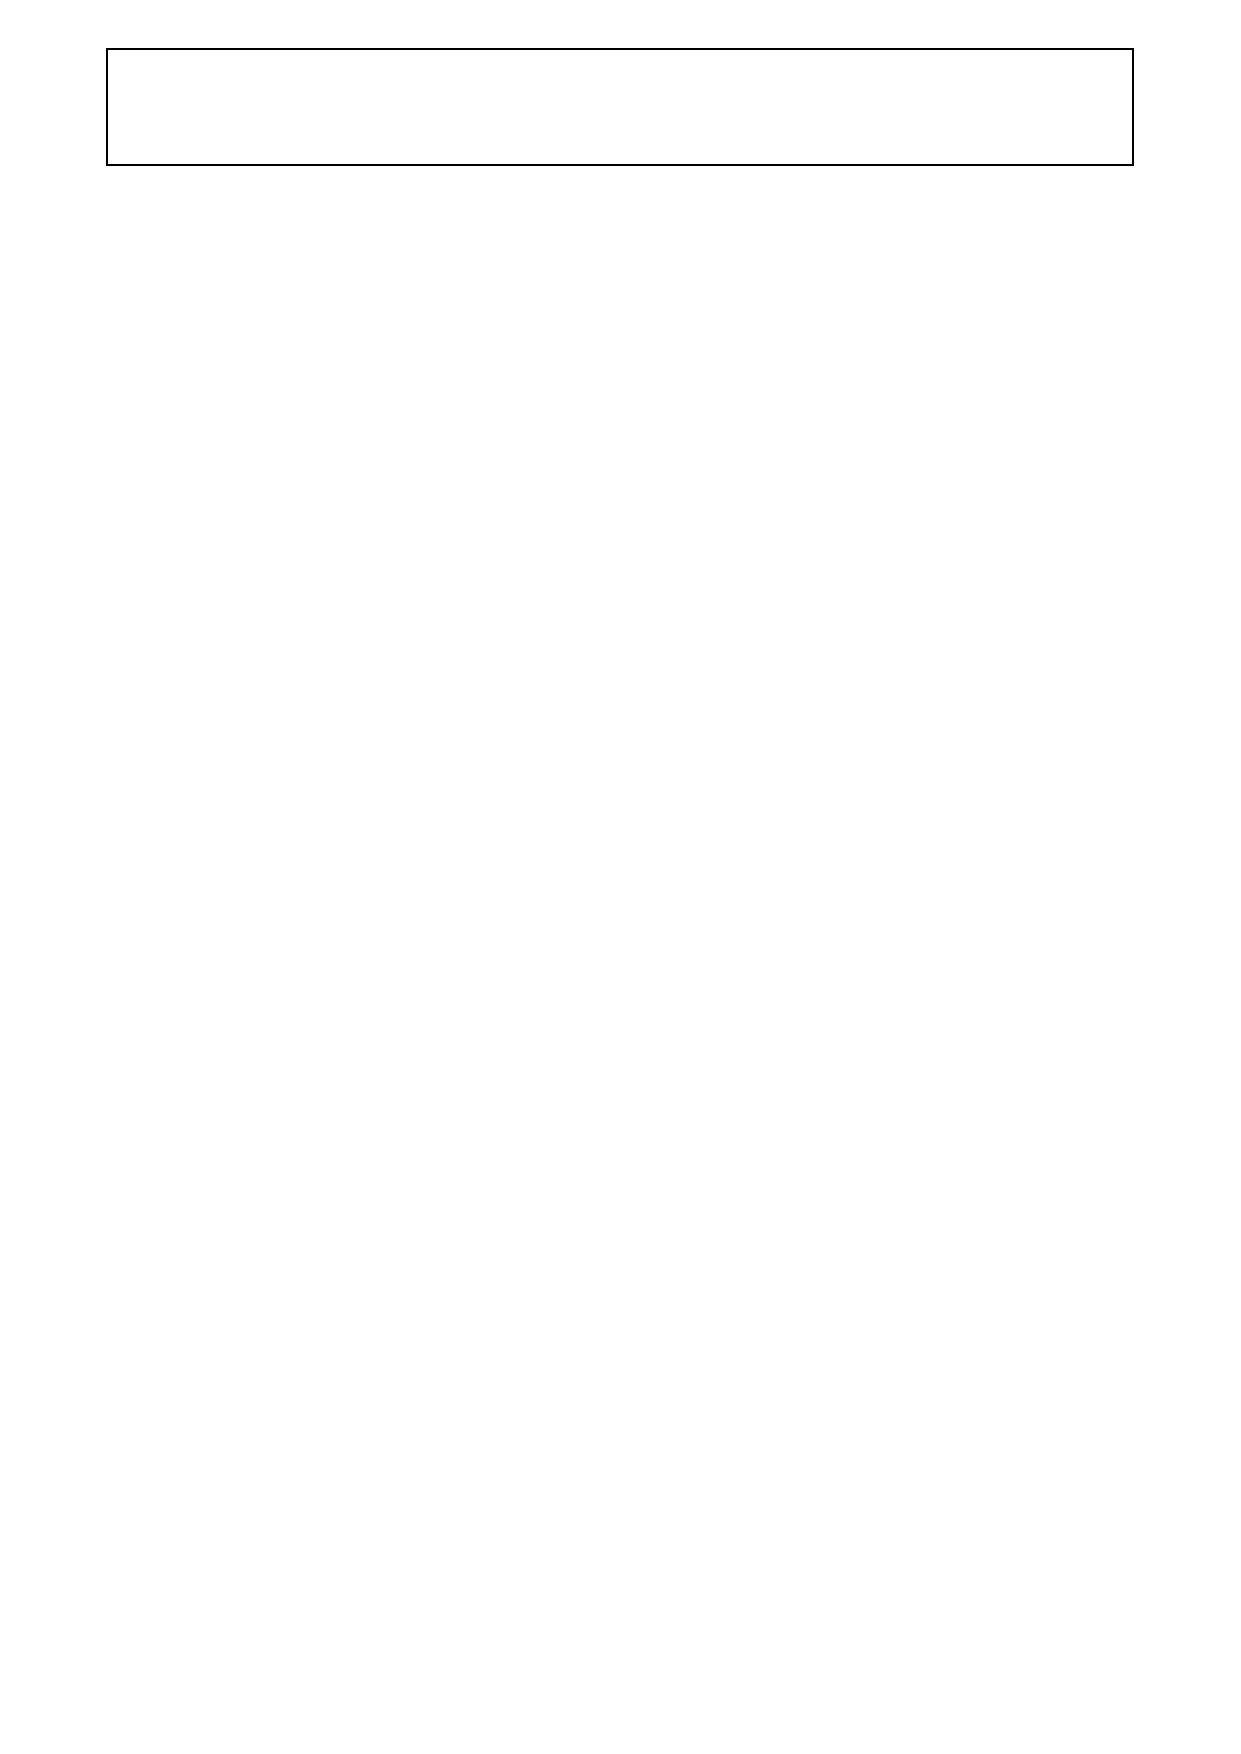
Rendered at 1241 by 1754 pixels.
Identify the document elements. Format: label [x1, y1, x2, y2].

table_cell [335, 50, 392, 164]
table_cell [678, 50, 734, 164]
table_cell [164, 50, 221, 164]
table_cell [905, 50, 962, 164]
table_cell [564, 50, 621, 164]
table_cell [791, 50, 848, 164]
table_cell [392, 50, 449, 164]
table_cell [621, 50, 677, 164]
table_cell [735, 50, 791, 164]
table_cell [278, 50, 335, 164]
table_cell [849, 50, 905, 164]
table_cell [1019, 50, 1076, 164]
table_cell [449, 50, 506, 164]
table_cell [963, 50, 1019, 164]
table_cell [108, 50, 164, 164]
table_cell [221, 50, 278, 164]
table_cell [506, 50, 563, 164]
table_cell [1076, 50, 1132, 164]
